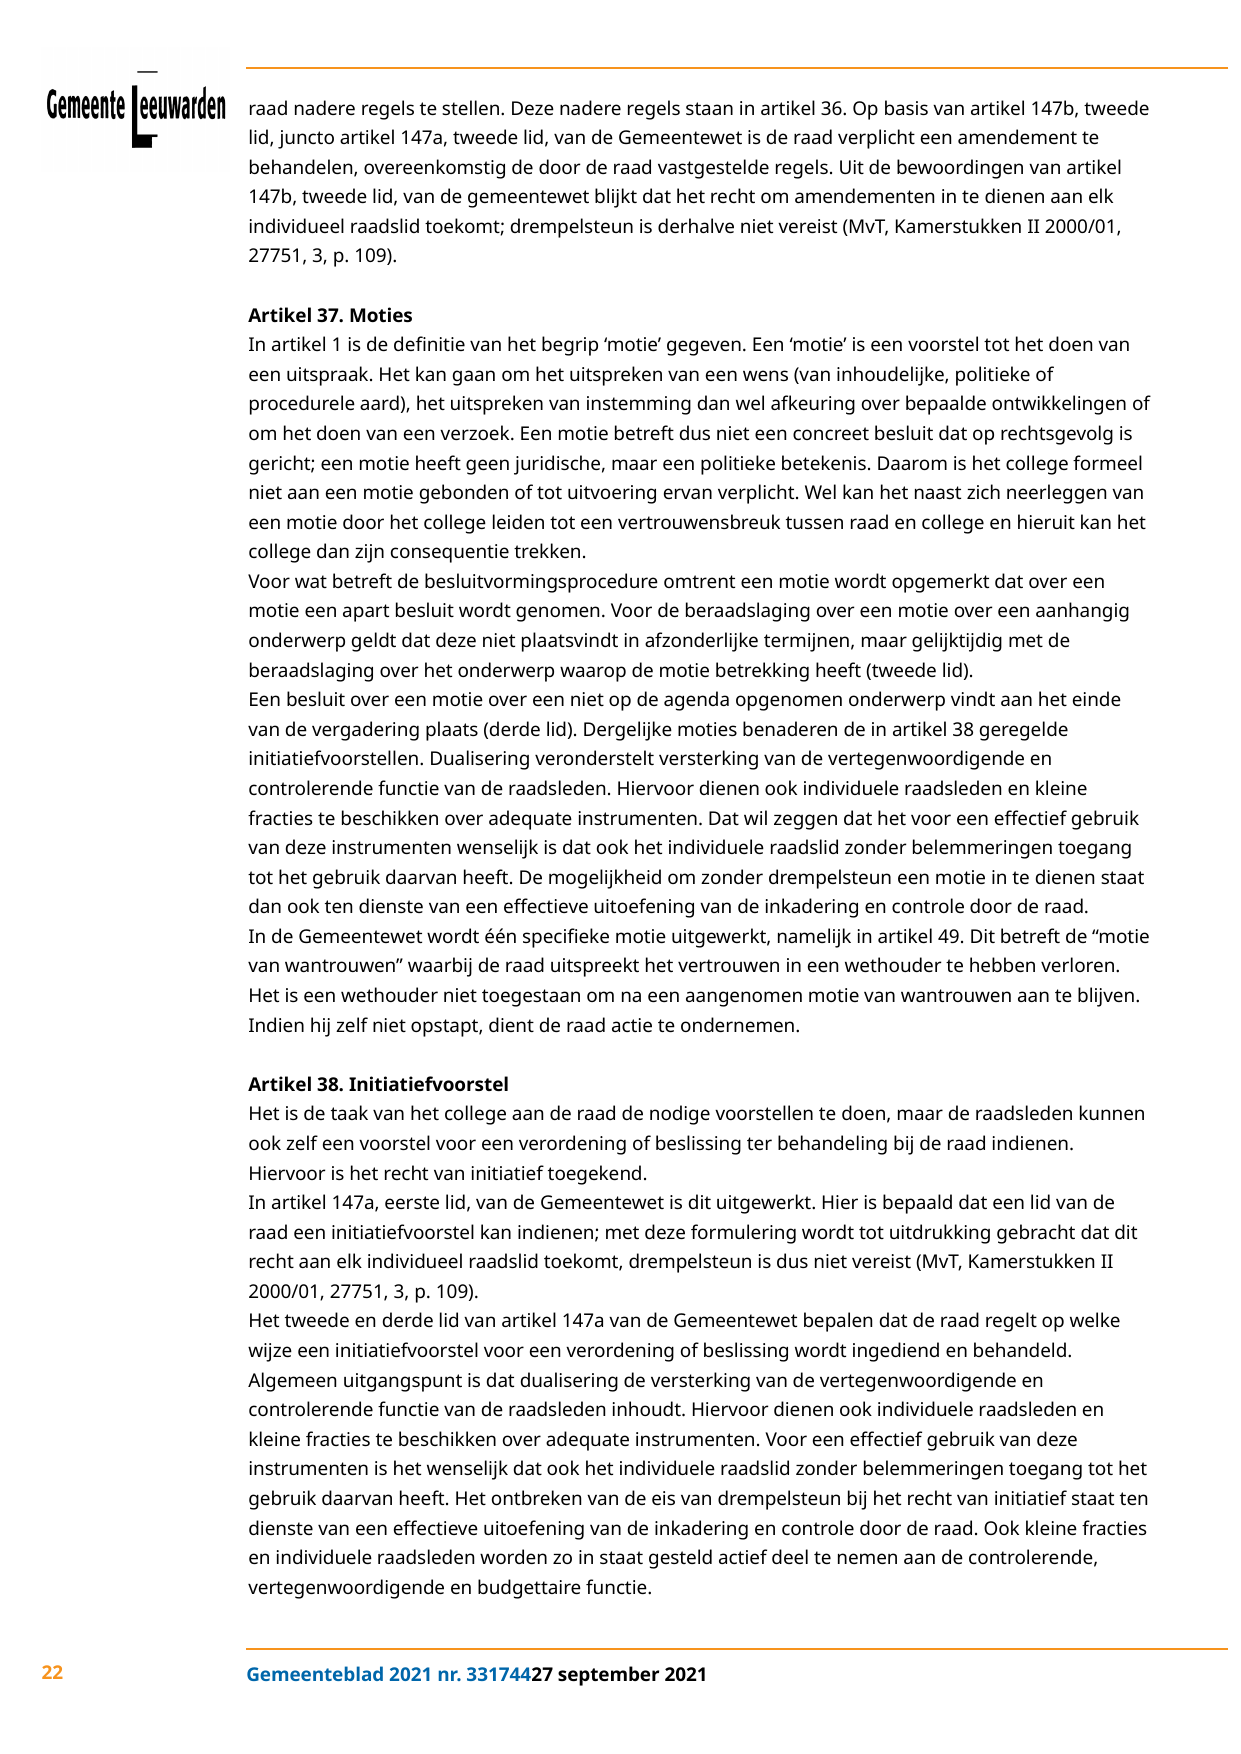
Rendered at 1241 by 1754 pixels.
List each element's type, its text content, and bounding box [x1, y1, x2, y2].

text In artikel 147a, eerste lid, van de Gemeentewet is dit uitgewerkt. Hier is bepaald dat een lid van de raad een initiatiefvoorstel kan indienen; met deze formulering wordt tot uitdrukking gebracht dat dit recht aan elk individueel raadslid toekomt, drempelsteun is dus niet vereist (MvT, Kamerstukken II 2000/01, 27751, 3, p. 109). [248, 1189, 1152, 1304]
text Hiervoor is het recht van initiatief toegekend. [248, 1160, 1152, 1186]
text raad nadere regels te stellen. Deze nadere regels staan in artikel 36. Op basis van artikel 147b, tweede lid, juncto artikel 147a, tweede lid, van de Gemeentewet is de raad verplicht een amendement te behandelen, overeenkomstig de door de raad vastgestelde regels. Uit de bewoordingen van artikel 147b, tweede lid, van de gemeentewet blijkt dat het recht om amendementen in te dienen aan elk individueel raadslid toekomt; drempelsteun is derhalve niet vereist (MvT, Kamerstukken II 2000/01, 27751, 3, p. 109). [248, 95, 1152, 268]
text Een besluit over een motie over een niet op de agenda opgenomen onderwerp vindt aan het einde van de vergadering plaats (derde lid). Dergelijke moties benaderen de in artikel 38 geregelde initiatiefvoorstellen. Dualisering veronderstelt versterking van de vertegenwoordigende en controlerende functie van de raadsleden. Hiervoor dienen ook individuele raadsleden en kleine fracties te beschikken over adequate instrumenten. Dat wil zeggen dat het voor een effectief gebruik van deze instrumenten wenselijk is dat ook het individuele raadslid zonder belemmeringen toegang tot het gebruik daarvan heeft. De mogelijkheid om zonder drempelsteun een motie in te dienen staat dan ook ten dienste van een effectieve uitoefening van de inkadering en controle door de raad. [248, 686, 1152, 919]
text In artikel 1 is de definitie van het begrip ‘motie’ gegeven. Een ‘motie’ is een voorstel tot het doen van een uitspraak. Het kan gaan om het uitspreken van een wens (van inhoudelijke, politieke of procedurele aard), het uitspreken van instemming dan wel afkeuring over bepaalde ontwikkelingen of om het doen van een verzoek. Een motie betreft dus niet een concreet besluit dat op rechtsgevolg is gericht; een motie heeft geen juridische, maar een politieke betekenis. Daarom is het college formeel niet aan een motie gebonden of tot uitvoering ervan verplicht. Wel kan het naast zich neerleggen van een motie door het college leiden tot een vertrouwensbreuk tussen raad en college en hieruit kan het college dan zijn consequentie trekken. [248, 331, 1152, 564]
text Voor wat betreft de besluitvormingsprocedure omtrent een motie wordt opgemerkt dat over een motie een apart besluit wordt genomen. Voor de beraadslaging over een motie over een aanhangig onderwerp geldt dat deze niet plaatsvindt in afzonderlijke termijnen, maar gelijktijdig met de beraadslaging over het onderwerp waarop de motie betrekking heeft (tweede lid). [248, 568, 1152, 683]
text Het tweede en derde lid van artikel 147a van de Gemeentewet bepalen dat de raad regelt op welke wijze een initiatiefvoorstel voor een verordening of beslissing wordt ingediend en behandeld. Algemeen uitgangspunt is dat dualisering de versterking van de vertegenwoordigende en controlerende functie van de raadsleden inhoudt. Hiervoor dienen ook individuele raadsleden en kleine fracties te beschikken over adequate instrumenten. Voor een effectief gebruik van deze instrumenten is het wenselijk dat ook het individuele raadslid zonder belemmeringen toegang tot het gebruik daarvan heeft. Het ontbreken van de eis van drempelsteun bij het recht van initiatief staat ten dienste van een effectieve uitoefening van de inkadering en controle door de raad. Ook kleine fracties en individuele raadsleden worden zo in staat gesteld actief deel te nemen aan de controlerende, vertegenwoordigende en budgettaire functie. [248, 1308, 1152, 1600]
text Artikel 37. Moties [248, 302, 1152, 328]
text In de Gemeentewet wordt één specifieke motie uitgewerkt, namelijk in artikel 49. Dit betreft de “motie van wantrouwen” waarbij de raad uitspreekt het vertrouwen in een wethouder te hebben verloren. Het is een wethouder niet toegestaan om na een aangenomen motie van wantrouwen aan te blijven. Indien hij zelf niet opstapt, dient de raad actie te ondernemen. [248, 923, 1152, 1038]
picture [41, 47, 231, 172]
text Het is de taak van het college aan de raad de nodige voorstellen te doen, maar de raadsleden kunnen ook zelf een voorstel voor een verordening of beslissing ter behandeling bij de raad indienen. [248, 1101, 1152, 1156]
text Artikel 38. Initiatiefvoorstel [248, 1071, 1152, 1097]
